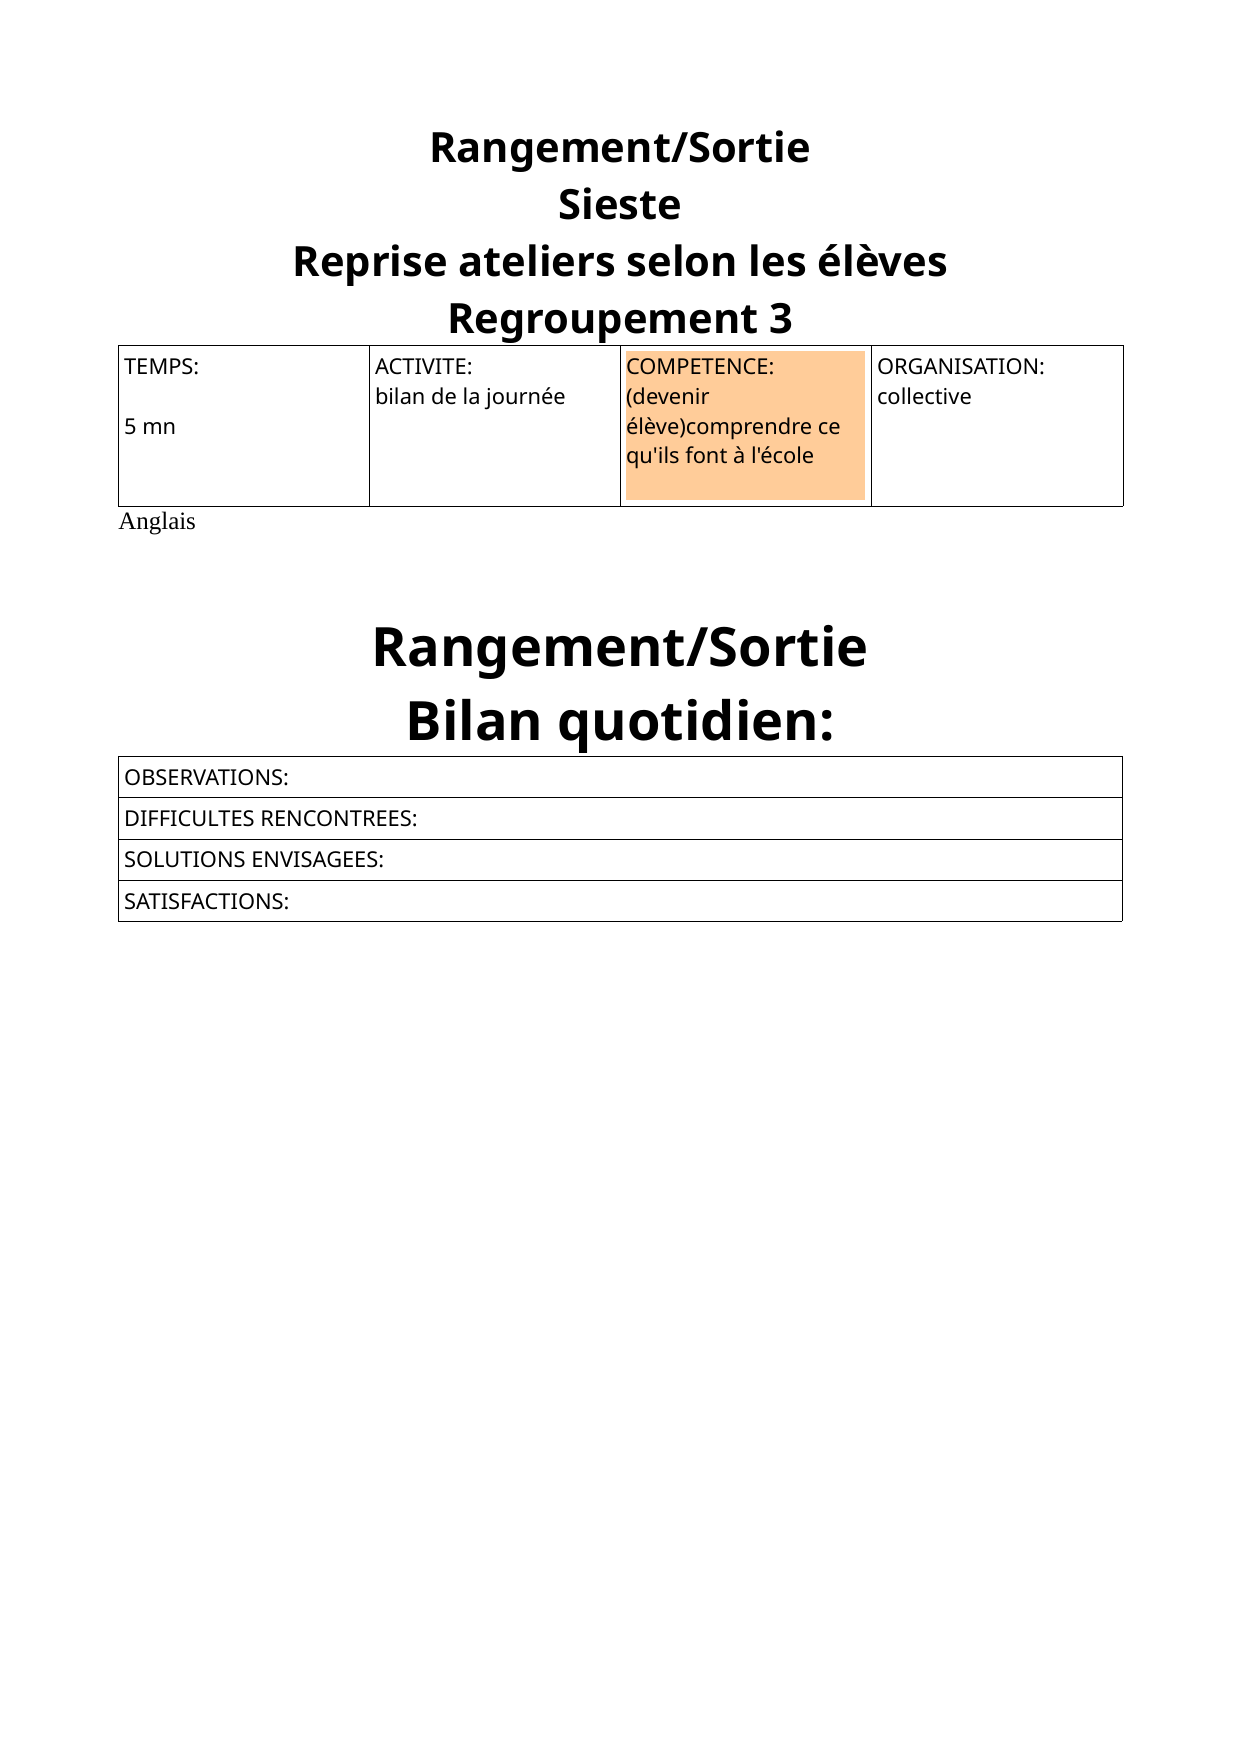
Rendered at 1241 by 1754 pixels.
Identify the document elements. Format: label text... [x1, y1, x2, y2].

table_header ORGANISATION: collective [872, 346, 1123, 506]
table_cell SOLUTIONS ENVISAGEES: [119, 840, 1122, 880]
table_header TEMPS: 5 mn [119, 346, 369, 506]
text Sieste [118, 175, 1122, 232]
text Anglais [118, 507, 1122, 534]
table_header ACTIVITE: bilan de la journée [370, 346, 620, 506]
text Regroupement 3 [118, 288, 1122, 345]
text Rangement/Sortie [118, 608, 1122, 682]
table_header COMPETENCE: (devenir élève)comprendre ce qu'ils font à l'école [621, 346, 871, 506]
table_cell SATISFACTIONS: [119, 881, 1122, 921]
table_cell DIFFICULTES RENCONTREES: [119, 798, 1122, 838]
table_header OBSERVATIONS: [119, 757, 1122, 797]
text Bilan quotidien: [118, 682, 1122, 756]
text Reprise ateliers selon les élèves [118, 232, 1122, 288]
text Rangement/Sortie [118, 118, 1122, 175]
